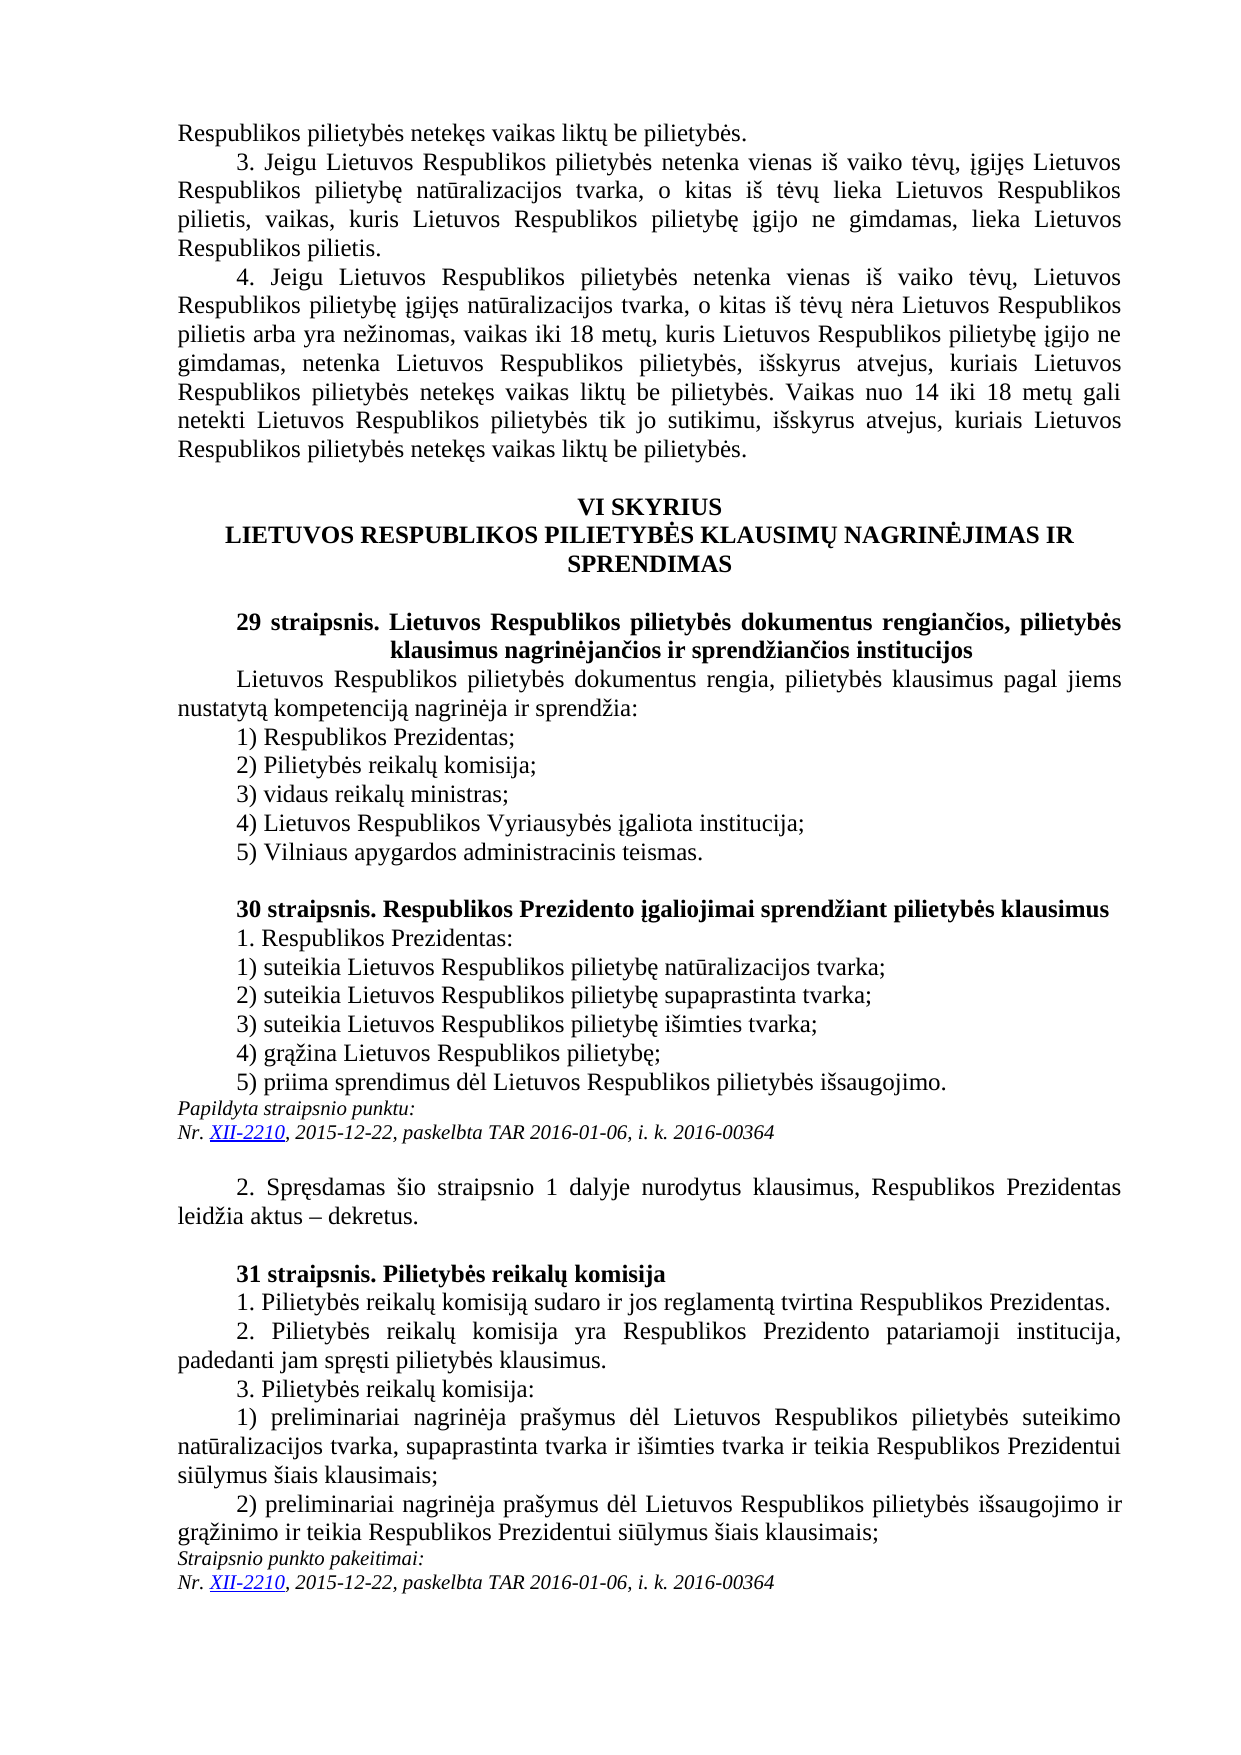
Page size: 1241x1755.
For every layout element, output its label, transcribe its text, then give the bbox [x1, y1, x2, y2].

text 29 straipsnis. Lietuvos Respublikos pilietybės dokumentus rengiančios, pilietybės klausimus nagrinėjančios ir sprendžiančios institucijos [236, 607, 1122, 664]
text 1) preliminariai nagrinėja prašymus dėl Lietuvos Respublikos pilietybės suteikimo natūralizacijos tvarka, supaprastinta tvarka ir išimties tvarka ir teikia Respublikos Prezidentui siūlymus šiais klausimais; [177, 1402, 1122, 1489]
text 2. Pilietybės reikalų komisija yra Respublikos Prezidento patariamoji institucija, padedanti jam spręsti pilietybės klausimus. [177, 1316, 1122, 1374]
text 4) Lietuvos Respublikos Vyriausybės įgaliota institucija; [177, 808, 1122, 837]
text 1. Pilietybės reikalų komisiją sudaro ir jos reglamentą tvirtina Respublikos Prezidentas. [177, 1287, 1122, 1316]
text 5) priima sprendimus dėl Lietuvos Respublikos pilietybės išsaugojimo. [177, 1067, 1122, 1096]
text VI SKYRIUS [177, 492, 1122, 521]
text 1. Respublikos Prezidentas: [177, 923, 1122, 952]
text 30 straipsnis. Respublikos Prezidento įgaliojimai sprendžiant pilietybės klausimus [177, 894, 1122, 923]
text 5) Vilniaus apygardos administracinis teismas. [177, 837, 1122, 866]
text 3. Jeigu Lietuvos Respublikos pilietybės netenka vienas iš vaiko tėvų, įgijęs Lietuvos Respublikos pilietybę natūralizacijos tvarka, o kitas iš tėvų lieka Lietuvos Respublikos pilietis, vaikas, kuris Lietuvos Respublikos pilietybę įgijo ne gimdamas, lieka Lietuvos Respublikos pilietis. [177, 147, 1122, 262]
text Respublikos pilietybės netekęs vaikas liktų be pilietybės. [177, 118, 1122, 147]
text Lietuvos Respublikos pilietybės dokumentus rengia, pilietybės klausimus pagal jiems nustatytą kompetenciją nagrinėja ir sprendžia: [177, 664, 1122, 722]
text 4) grąžina Lietuvos Respublikos pilietybę; [177, 1038, 1122, 1067]
text Nr. XII-2210, 2015-12-22, paskelbta TAR 2016-01-06, i. k. 2016-00364 [177, 1120, 1122, 1144]
text Papildyta straipsnio punktu: [177, 1096, 1122, 1120]
text 2) preliminariai nagrinėja prašymus dėl Lietuvos Respublikos pilietybės išsaugojimo ir grąžinimo ir teikia Respublikos Prezidentui siūlymus šiais klausimais; [177, 1489, 1122, 1546]
text 2. Spręsdamas šio straipsnio 1 dalyje nurodytus klausimus, Respublikos Prezidentas leidžia aktus – dekretus. [177, 1172, 1122, 1230]
text 2) suteikia Lietuvos Respublikos pilietybę supaprastinta tvarka; [177, 981, 1122, 1009]
text 31 straipsnis. Pilietybės reikalų komisija [177, 1259, 1122, 1287]
text 3. Pilietybės reikalų komisija: [177, 1374, 1122, 1402]
text 2) Pilietybės reikalų komisija; [177, 751, 1122, 779]
text Straipsnio punkto pakeitimai: [177, 1546, 1122, 1570]
text 3) suteikia Lietuvos Respublikos pilietybę išimties tvarka; [177, 1009, 1122, 1038]
text 1) Respublikos Prezidentas; [177, 722, 1122, 751]
text 3) vidaus reikalų ministras; [177, 779, 1122, 808]
text Nr. XII-2210, 2015-12-22, paskelbta TAR 2016-01-06, i. k. 2016-00364 [177, 1570, 1122, 1594]
text 4. Jeigu Lietuvos Respublikos pilietybės netenka vienas iš vaiko tėvų, Lietuvos Respublikos pilietybę įgijęs natūralizacijos tvarka, o kitas iš tėvų nėra Lietuvos Respublikos pilietis arba yra nežinomas, vaikas iki 18 metų, kuris Lietuvos Respublikos pilietybę įgijo ne gimdamas, netenka Lietuvos Respublikos pilietybės, išskyrus atvejus, kuriais Lietuvos Respublikos pilietybės netekęs vaikas liktų be pilietybės. Vaikas nuo 14 iki 18 metų gali netekti Lietuvos Respublikos pilietybės tik jo sutikimu, išskyrus atvejus, kuriais Lietuvos Respublikos pilietybės netekęs vaikas liktų be pilietybės. [177, 262, 1122, 463]
text LIETUVOS RESPUBLIKOS PILIETYBĖS KLAUSIMŲ NAGRINĖJIMAS IR SPRENDIMAS [177, 521, 1122, 578]
text 1) suteikia Lietuvos Respublikos pilietybę natūralizacijos tvarka; [177, 952, 1122, 981]
